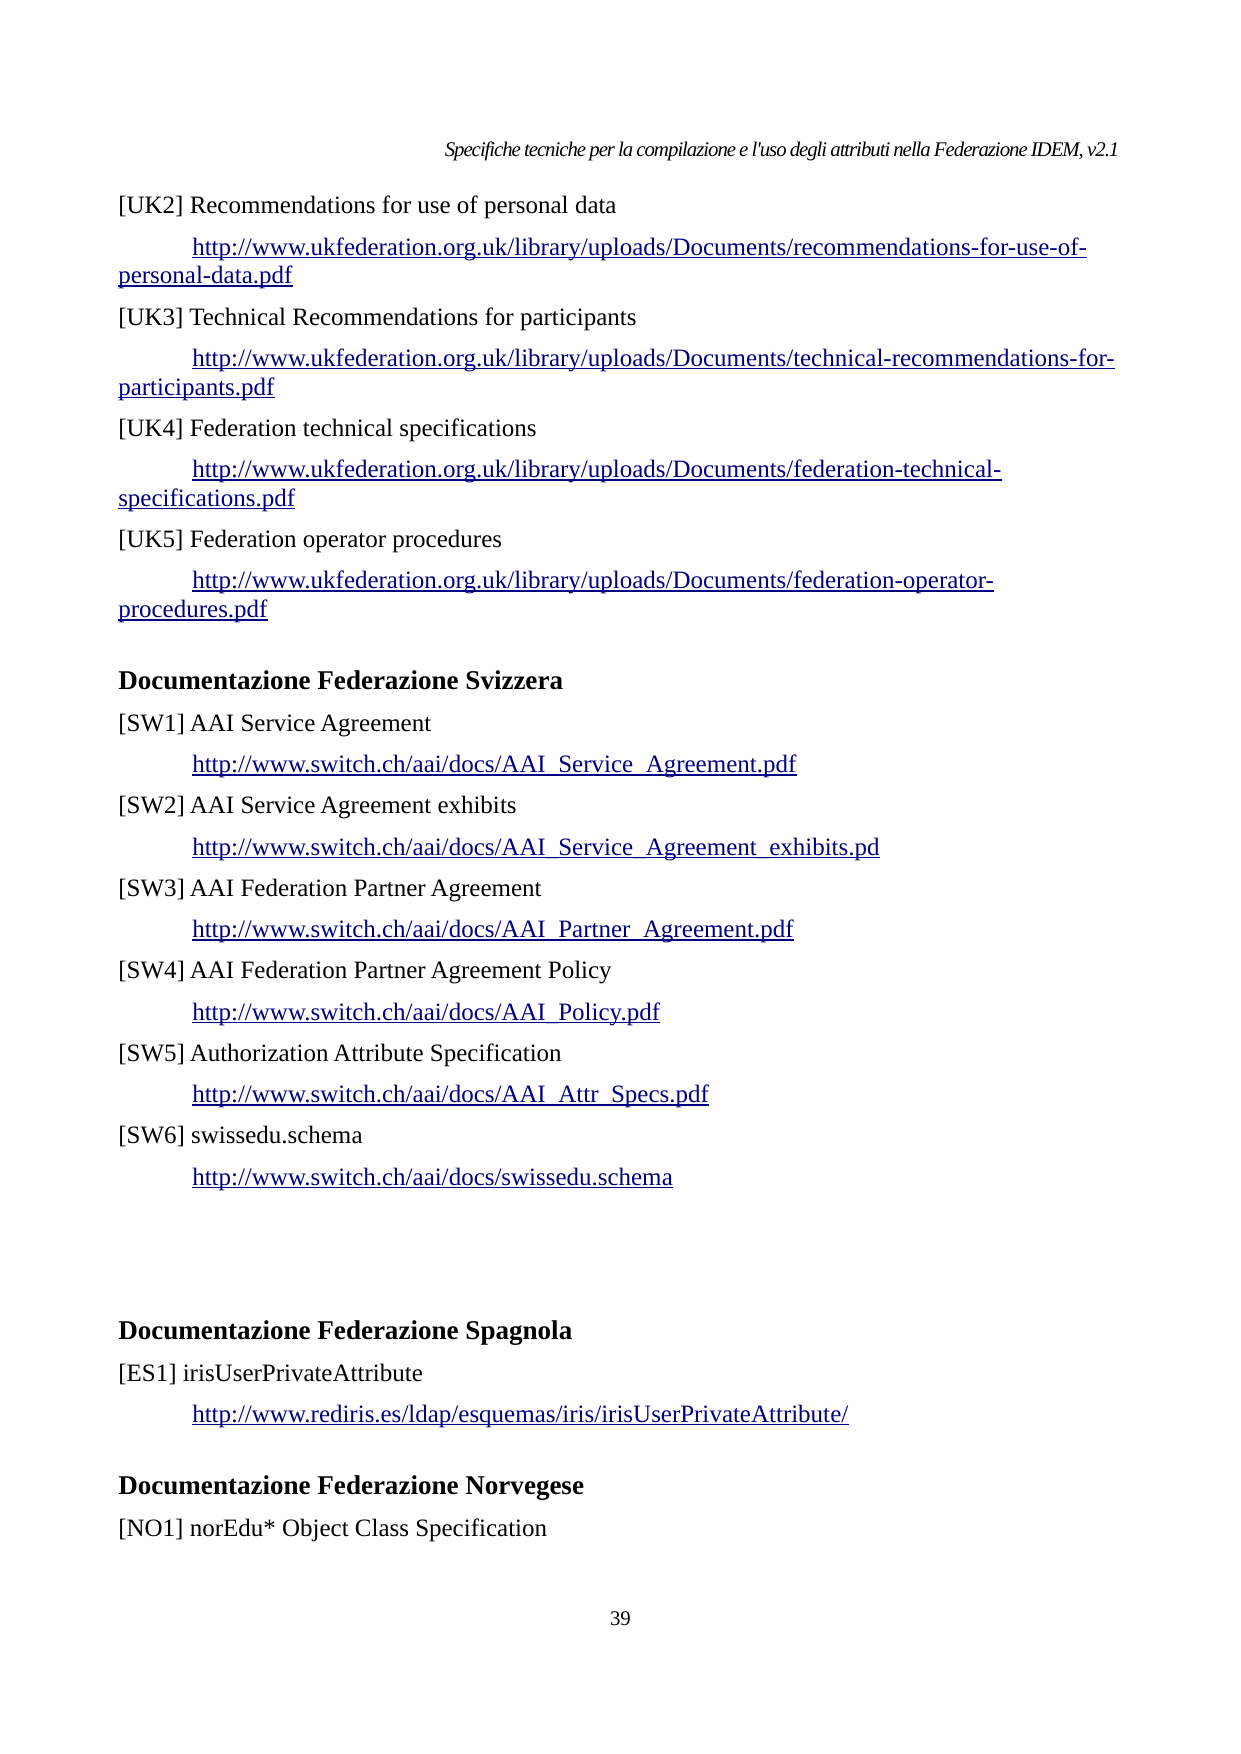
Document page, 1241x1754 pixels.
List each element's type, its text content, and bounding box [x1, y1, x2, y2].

text [UK2] Recommendations for use of personal data [118, 190, 1122, 219]
text [SW6] swissedu.schema [118, 1120, 1122, 1149]
text [SW2] AAI Service Agreement exhibits [118, 790, 1122, 819]
text [SW1] AAI Service Agreement [118, 708, 1122, 737]
text [UK3] Technical Recommendations for participants [118, 302, 1122, 330]
text [ES1] irisUserPrivateAttribute [118, 1358, 1122, 1386]
text http://www.switch.ch/aai/docs/AAI_Service_Agreement.pdf [118, 749, 1122, 778]
text [UK4] Federation technical specifications [118, 413, 1122, 442]
text http://www.ukfederation.org.uk/library/uploads/Documents/federation-operator-procedures.pdf [118, 565, 1122, 652]
text http://www.switch.ch/aai/docs/swissedu.schema [118, 1162, 1122, 1219]
text http://www.switch.ch/aai/docs/AAI_Service_Agreement_exhibits.pd [118, 832, 1122, 860]
text Documentazione Federazione Spagnola [118, 1314, 1122, 1345]
text http://www.ukfederation.org.uk/library/uploads/Documents/technical-recommendations-for-participants.pdf [118, 343, 1122, 400]
text Documentazione Federazione Svizzera [118, 664, 1122, 695]
text http://www.switch.ch/aai/docs/AAI_Attr_Specs.pdf [118, 1079, 1122, 1108]
text [UK5] Federation operator procedures [118, 524, 1122, 553]
text [SW4] AAI Federation Partner Agreement Policy [118, 955, 1122, 984]
text http://www.rediris.es/ldap/esquemas/iris/irisUserPrivateAttribute/ [118, 1399, 1122, 1456]
text [NO1] norEdu* Object Class Specification [118, 1513, 1122, 1541]
text http://www.switch.ch/aai/docs/AAI_Partner_Agreement.pdf [118, 914, 1122, 943]
text Documentazione Federazione Norvegese [118, 1469, 1122, 1500]
text [SW5] Authorization Attribute Specification [118, 1038, 1122, 1067]
text http://www.ukfederation.org.uk/library/uploads/Documents/recommendations-for-use-of-personal-data.pdf [118, 232, 1122, 289]
text http://www.switch.ch/aai/docs/AAI_Policy.pdf [118, 997, 1122, 1025]
text http://www.ukfederation.org.uk/library/uploads/Documents/federation-technical-specifications.pdf [118, 454, 1122, 512]
text [SW3] AAI Federation Partner Agreement [118, 873, 1122, 902]
